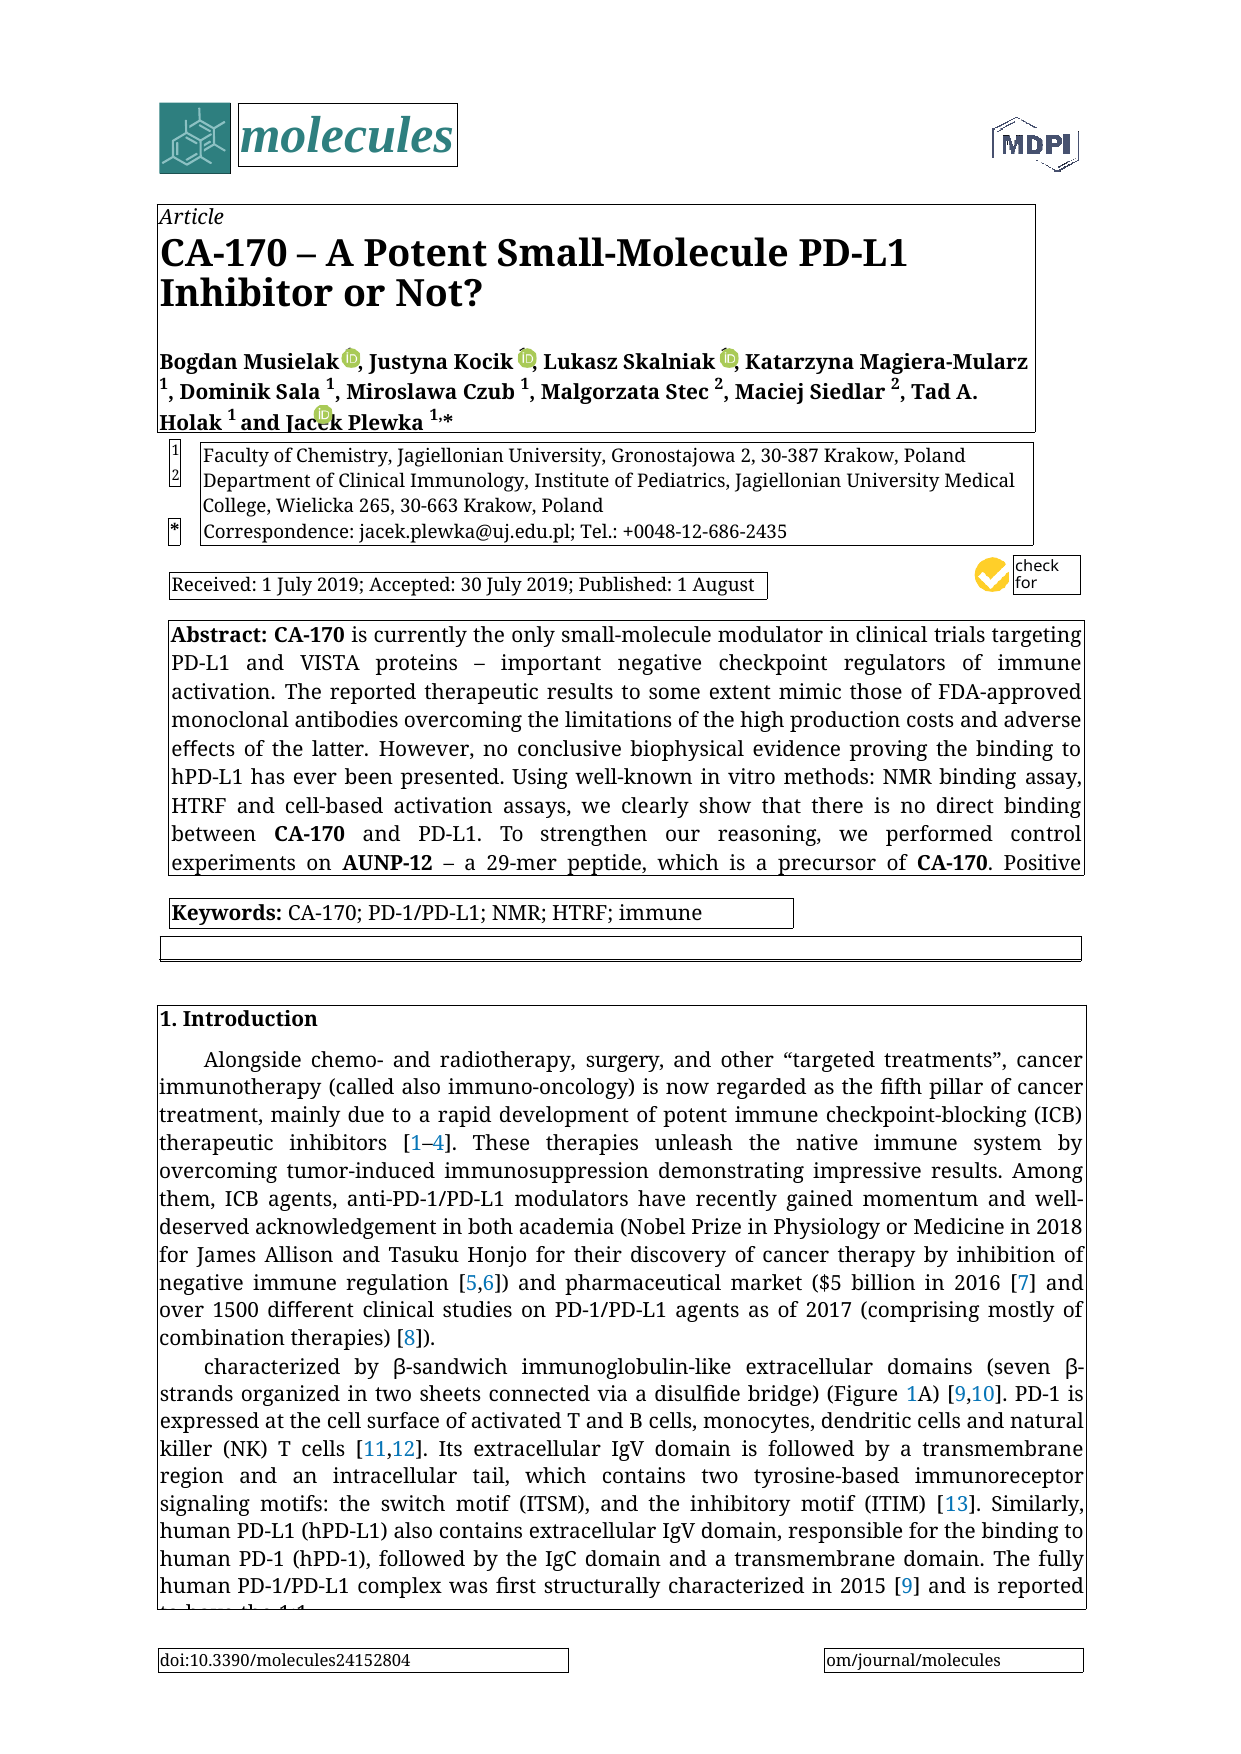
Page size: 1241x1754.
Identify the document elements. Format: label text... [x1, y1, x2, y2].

picture [992, 114, 1080, 172]
picture [719, 348, 739, 368]
text Molecules 2019, 24, 2804; doi:10.3390/molecules24152804 [159, 1649, 568, 1672]
text Bogdan Musielak 1 , Justyna Kocik 1 , Lukasz Skalniak 1 , Katarzyna Magiera-Mularz 1, Dominik Sala 1, Miroslawa Czub 1, Malgorzata Stec 2, Maciej Siedlar 2, Tad A. Holak 1 and Jacek Plewka 1,* [159, 345, 1035, 432]
picture [974, 557, 1009, 592]
text www.mdpi.com/journal/molecules [826, 1649, 1083, 1672]
text Faculty of Chemistry, Jagiellonian University, Gronostajowa 2, 30-387 Krakow, Poland [203, 443, 1033, 467]
text Received: 1 July 2019; Accepted: 30 July 2019; Published: 1 August 2019 [171, 573, 767, 599]
text * [170, 519, 180, 543]
picture [341, 348, 361, 368]
text 2 [171, 465, 180, 485]
text molecules [240, 104, 457, 163]
text Programmed cell death protein 1 (known also as PD-1 and CD279) and its naturally occurring ligand PD-L1 (B7-H1, CD274) are transmembrane glycoprotein receptors characterized by β-sandwich immunoglobulin-like extracellular domains (seven β-strands organized in two sheets connected via a disulfide bridge) (Figure 1A) [9,10]. PD-1 is expressed at the cell surface of activated T and B cells, monocytes, dendritic cells and natural killer (NK) T cells [11,12]. Its extracellular IgV domain is followed by a transmembrane region and an intracellular tail, which contains two tyrosine-based immunoreceptor signaling motifs: the switch motif (ITSM), and the inhibitory motif (ITIM) [13]. Similarly, human PD-L1 (hPD-L1) also contains extracellular IgV domain, responsible for the binding to human PD-1 (hPD-1), followed by the IgC domain and a transmembrane domain. The fully human PD-1/PD-L1 complex was first structurally characterized in 2015 [9] and is reported to have the 1:1 [159, 1353, 1084, 1609]
text Correspondence: jacek.plewka@uj.edu.pl; Tel.: +0048-12-686-2435 [203, 518, 1033, 543]
picture [313, 405, 333, 424]
text 1 [171, 440, 180, 459]
text Abstract: CA-170 is currently the only small-molecule modulator in clinical trials targeting PD-L1 and VISTA proteins – important negative checkpoint regulators of immune activation. The reported therapeutic results to some extent mimic those of FDA-approved monoclonal antibodies overcoming the limitations of the high production costs and adverse effects of the latter. However, no conclusive biophysical evidence proving the binding to hPD-L1 has ever been presented. Using well-known in vitro methods: NMR binding assay, HTRF and cell-based activation assays, we clearly show that there is no direct binding between CA-170 and PD-L1. To strengthen our reasoning, we performed control experiments on AUNP-12 – a 29-mer peptide, which is a precursor of CA-170. Positive controls consisted of the well-documented small-molecule PD-L1 inhibitors: BMS-1166 and peptide-57. [170, 621, 1082, 875]
picture [517, 348, 537, 368]
text Keywords: CA-170; PD-1/PD-L1; NMR; HTRF; immune checkpoint [171, 899, 793, 928]
text Department of Clinical Immunology, Institute of Pediatrics, Jagiellonian University Medical College, Wielicka 265, 30-663 Krakow, Poland [202, 467, 1032, 518]
text Article [159, 205, 1035, 229]
text CA-170 – A Potent Small-Molecule PD-L1 Inhibitor or Not? [159, 233, 1033, 317]
text check for [1015, 557, 1080, 592]
text 1. Introduction [159, 1006, 1086, 1032]
text Alongside chemo- and radiotherapy, surgery, and other “targeted treatments”, cancer immunotherapy (called also immuno-oncology) is now regarded as the fifth pillar of cancer treatment, mainly due to a rapid development of potent immune checkpoint-blocking (ICB) therapeutic inhibitors [1–4]. These therapies unleash the native immune system by overcoming tumor-induced immunosuppression demonstrating impressive results. Among them, ICB agents, anti-PD-1/PD-L1 modulators have recently gained momentum and well-deserved acknowledgement in both academia (Nobel Prize in Physiology or Medicine in 2018 for James Allison and Tasuku Honjo for their discovery of cancer therapy by inhibition of negative immune regulation [5,6]) and pharmaceutical market ($5 billion in 2016 [7] and over 1500 different clinical studies on PD-1/PD-L1 agents as of 2017 (comprising mostly of combination therapies) [8]). [159, 1045, 1083, 1352]
